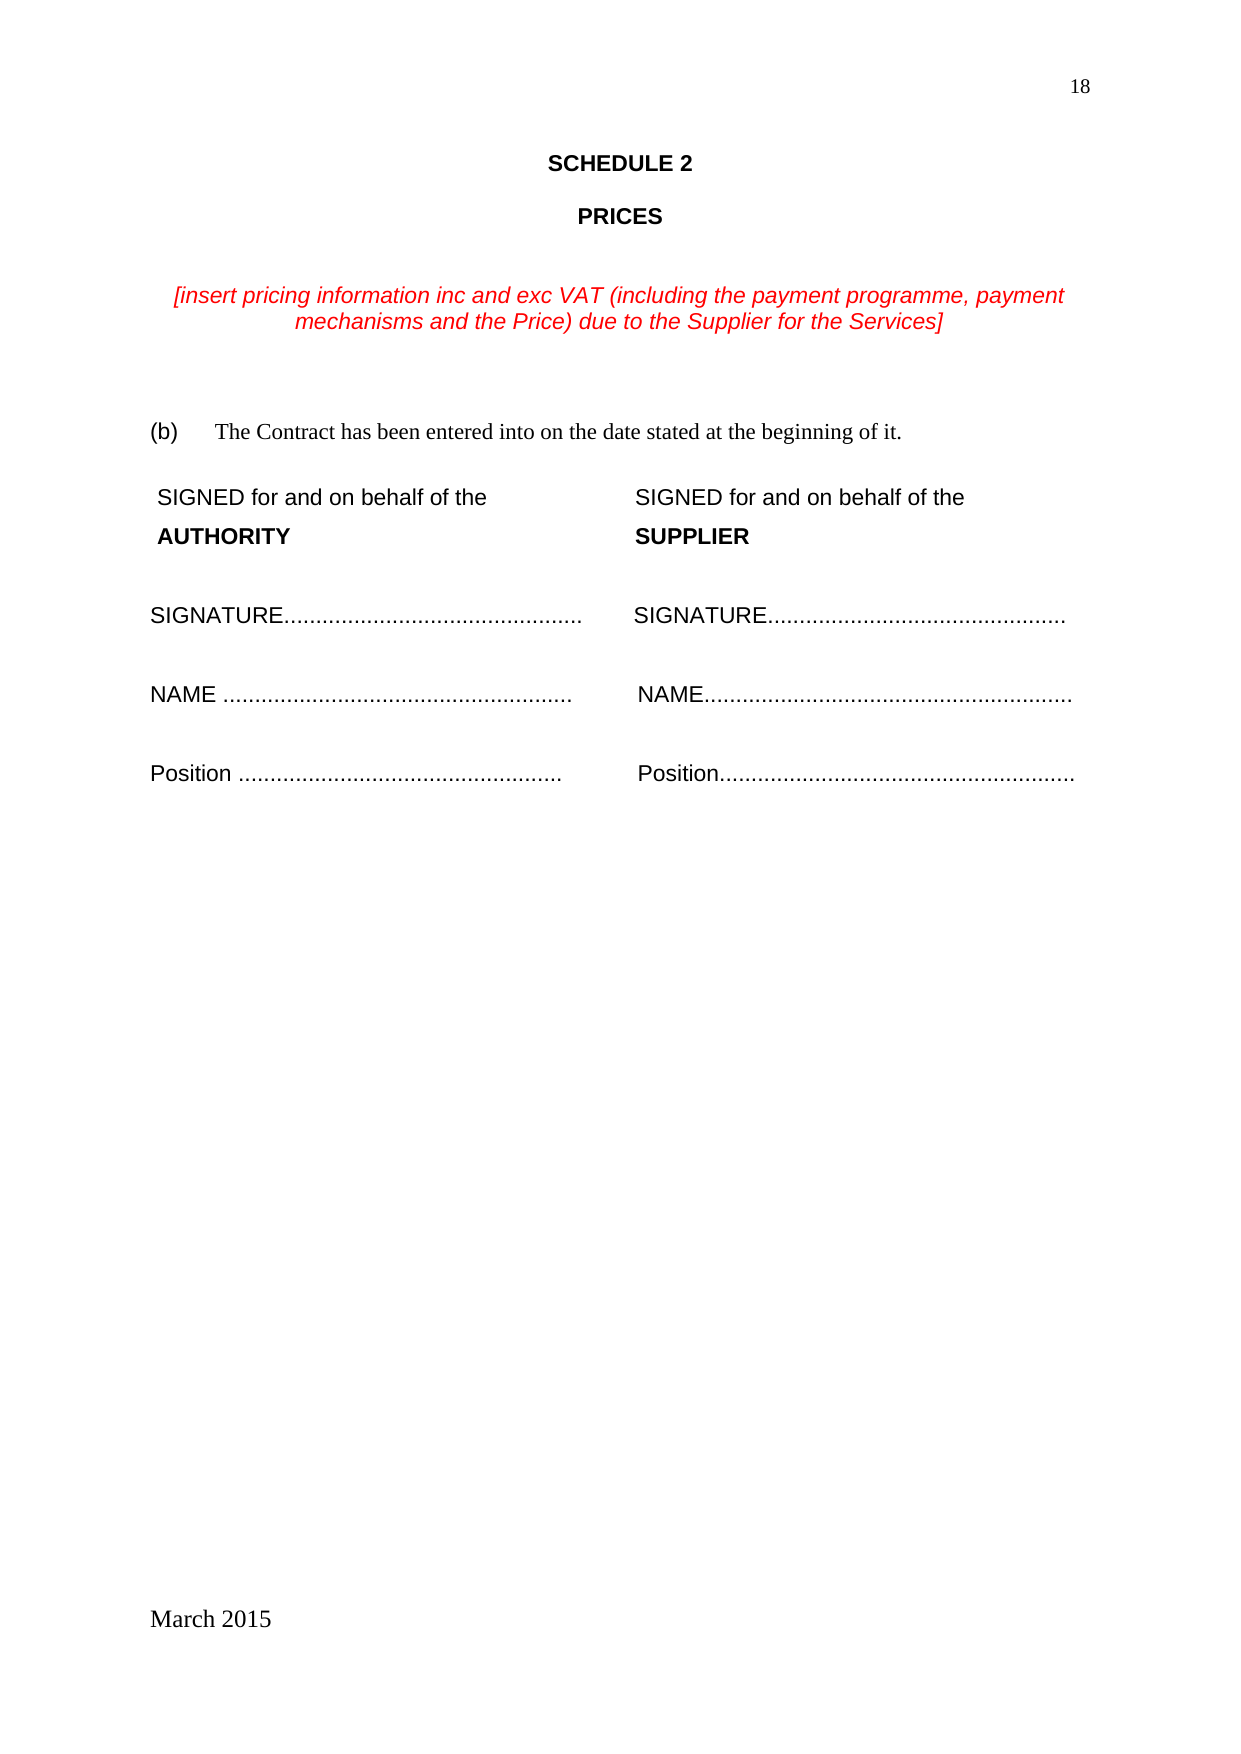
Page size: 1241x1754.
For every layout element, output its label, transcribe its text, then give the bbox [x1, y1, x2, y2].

text Position ................................................... Position........................................................ [150, 760, 1090, 786]
text SCHEDULE 2 [150, 150, 1090, 176]
text SIGNATURE............................................... SIGNATURE............................................... [150, 602, 1090, 628]
text NAME ....................................................... NAME.......................................................... [150, 681, 1090, 707]
text PRICES [150, 203, 1090, 229]
text SIGNED for and on behalf of the SIGNED for and on behalf of the [157, 484, 1090, 510]
subtitle The Contract has been entered into on the date stated at the beginning of it. [150, 413, 1090, 445]
text AUTHORITY SUPPLIER [157, 523, 1090, 549]
text [insert pricing information inc and exc VAT (including the payment programme, payment mechanisms and the Price) due to the Supplier for the Services] [150, 282, 1090, 334]
